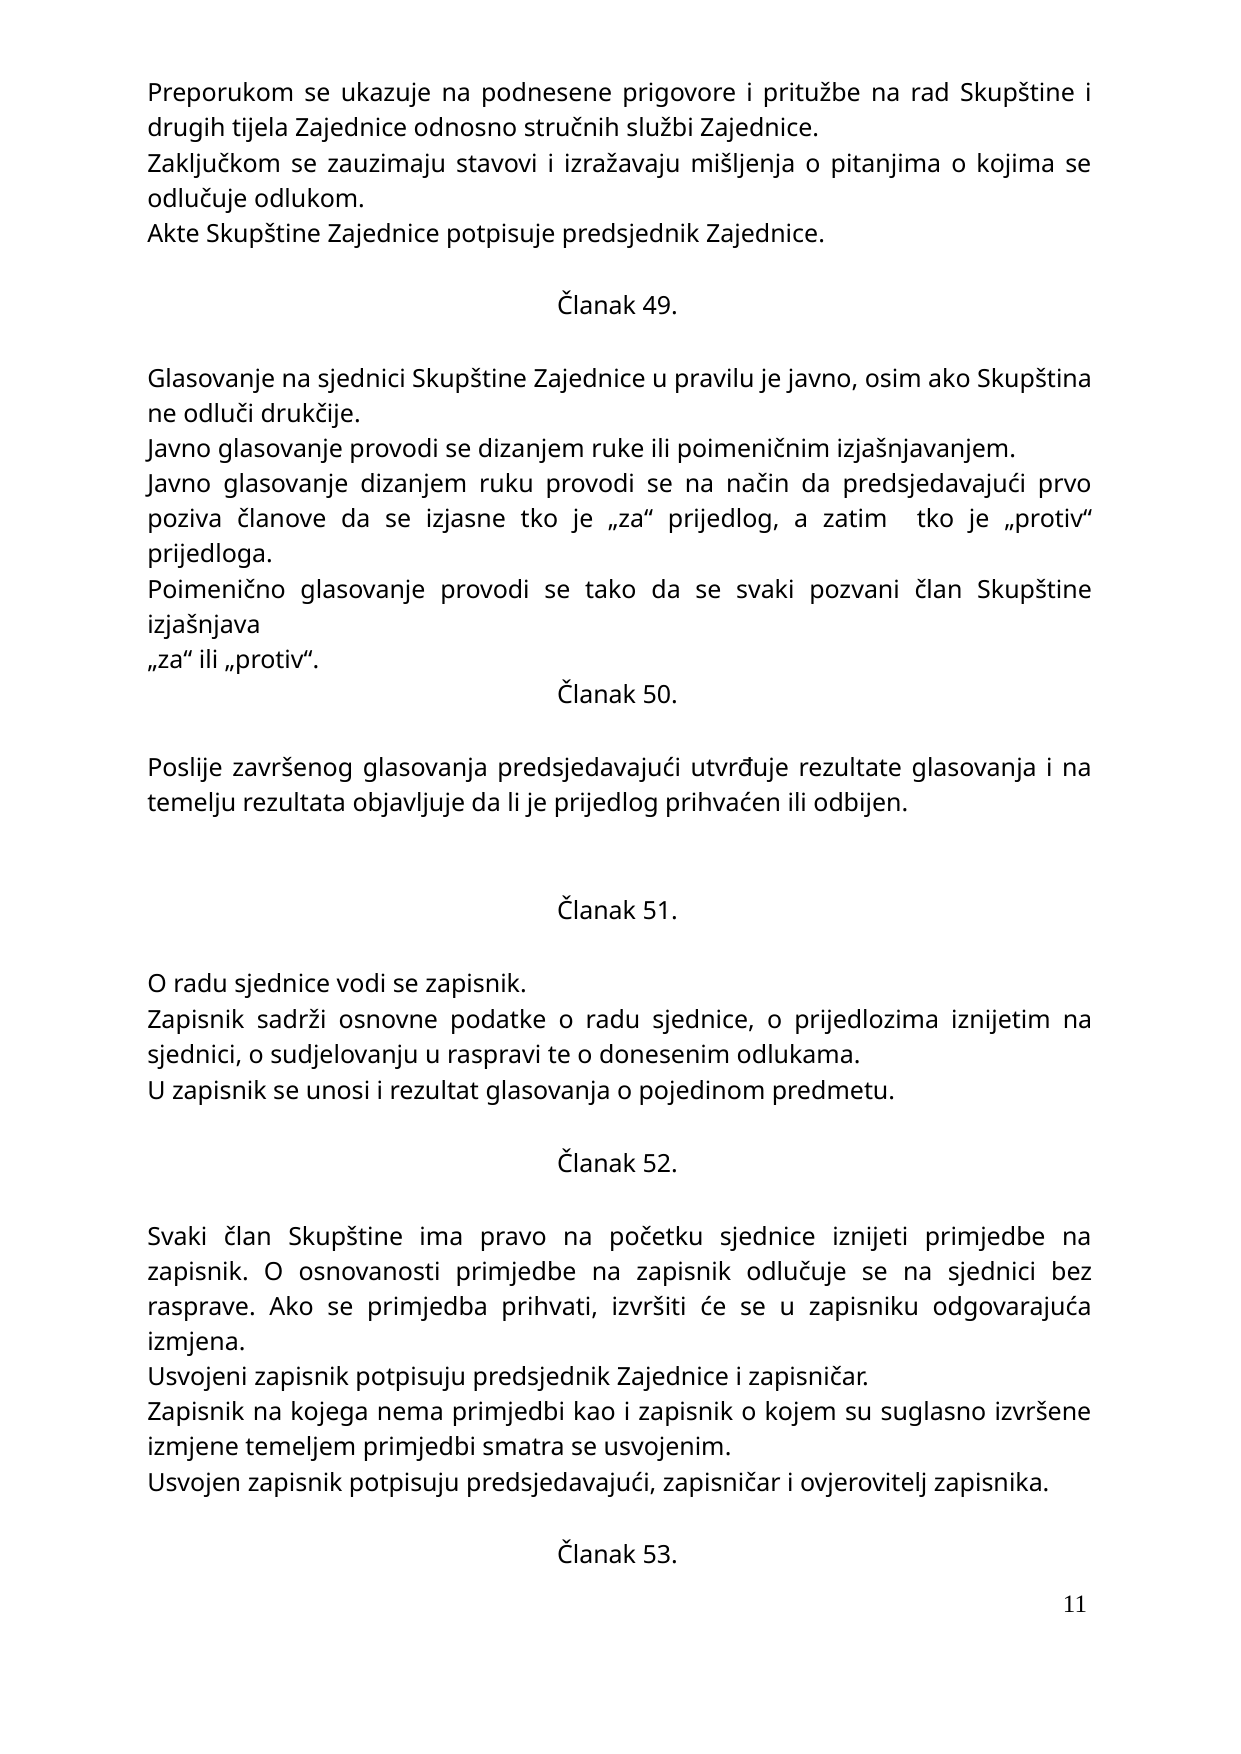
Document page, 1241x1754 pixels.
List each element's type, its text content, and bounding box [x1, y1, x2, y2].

text U zapisnik se unosi i rezultat glasovanja o pojedinom predmetu. [147, 1073, 1093, 1107]
text Zapisnik sadrži osnovne podatke o radu sjednice, o prijedlozima iznijetim na sjednici, o sudjelovanju u raspravi te o donesenim odlukama. [147, 1002, 1093, 1071]
text Svaki član Skupštine ima pravo na početku sjednice iznijeti primjedbe na zapisnik. O osnovanosti primjedbe na zapisnik odlučuje se na sjednici bez rasprave. Ako se primjedba prihvati, izvršiti će se u zapisniku odgovarajuća izmjena. [147, 1218, 1093, 1357]
text Preporukom se ukazuje na podnesene prigovore i pritužbe na rad Skupštine i drugih tijela Zajednice odnosno stručnih službi Zajednice. [147, 75, 1093, 144]
text Članak 52. [386, 1145, 856, 1179]
text Usvojeni zapisnik potpisuju predsjednik Zajednice i zapisničar. [147, 1359, 1093, 1393]
text Poimenično glasovanje provodi se tako da se svaki pozvani član Skupštine izjašnjava [147, 571, 1093, 640]
text Zapisnik na kojega nema primjedbi kao i zapisnik o kojem su suglasno izvršene izmjene temeljem primjedbi smatra se usvojenim. [147, 1394, 1093, 1463]
text Glasovanje na sjednici Skupštine Zajednice u pravilu je javno, osim ako Skupština ne odluči drukčije. [147, 360, 1093, 429]
text O radu sjednice vodi se zapisnik. [147, 966, 1093, 1000]
text Usvojen zapisnik potpisuju predsjedavajući, zapisničar i ovjerovitelj zapisnika. [147, 1465, 1093, 1499]
text Zaključkom se zauzimaju stavovi i izražavaju mišljenja o pitanjima o kojima se odlučuje odlukom. [147, 145, 1093, 214]
text Članak 50. [386, 677, 856, 711]
text „za“ ili „protiv“. [147, 642, 1093, 676]
text Članak 51. [386, 893, 856, 927]
text Javno glasovanje dizanjem ruku provodi se na način da predsjedavajući prvo poziva članove da se izjasne tko je „za“ prijedlog, a zatim tko je „protiv“ prijedloga. [147, 466, 1093, 570]
text Poslije završenog glasovanja predsjedavajući utvrđuje rezultate glasovanja i na temelju rezultata objavljuje da li je prijedlog prihvaćen ili odbijen. [147, 750, 1093, 819]
text Članak 49. [386, 287, 856, 321]
text Javno glasovanje provodi se dizanjem ruke ili poimeničnim izjašnjavanjem. [147, 431, 1093, 465]
text Članak 53. [386, 1537, 856, 1571]
text Akte Skupštine Zajednice potpisuje predsjednik Zajednice. [147, 216, 1093, 250]
